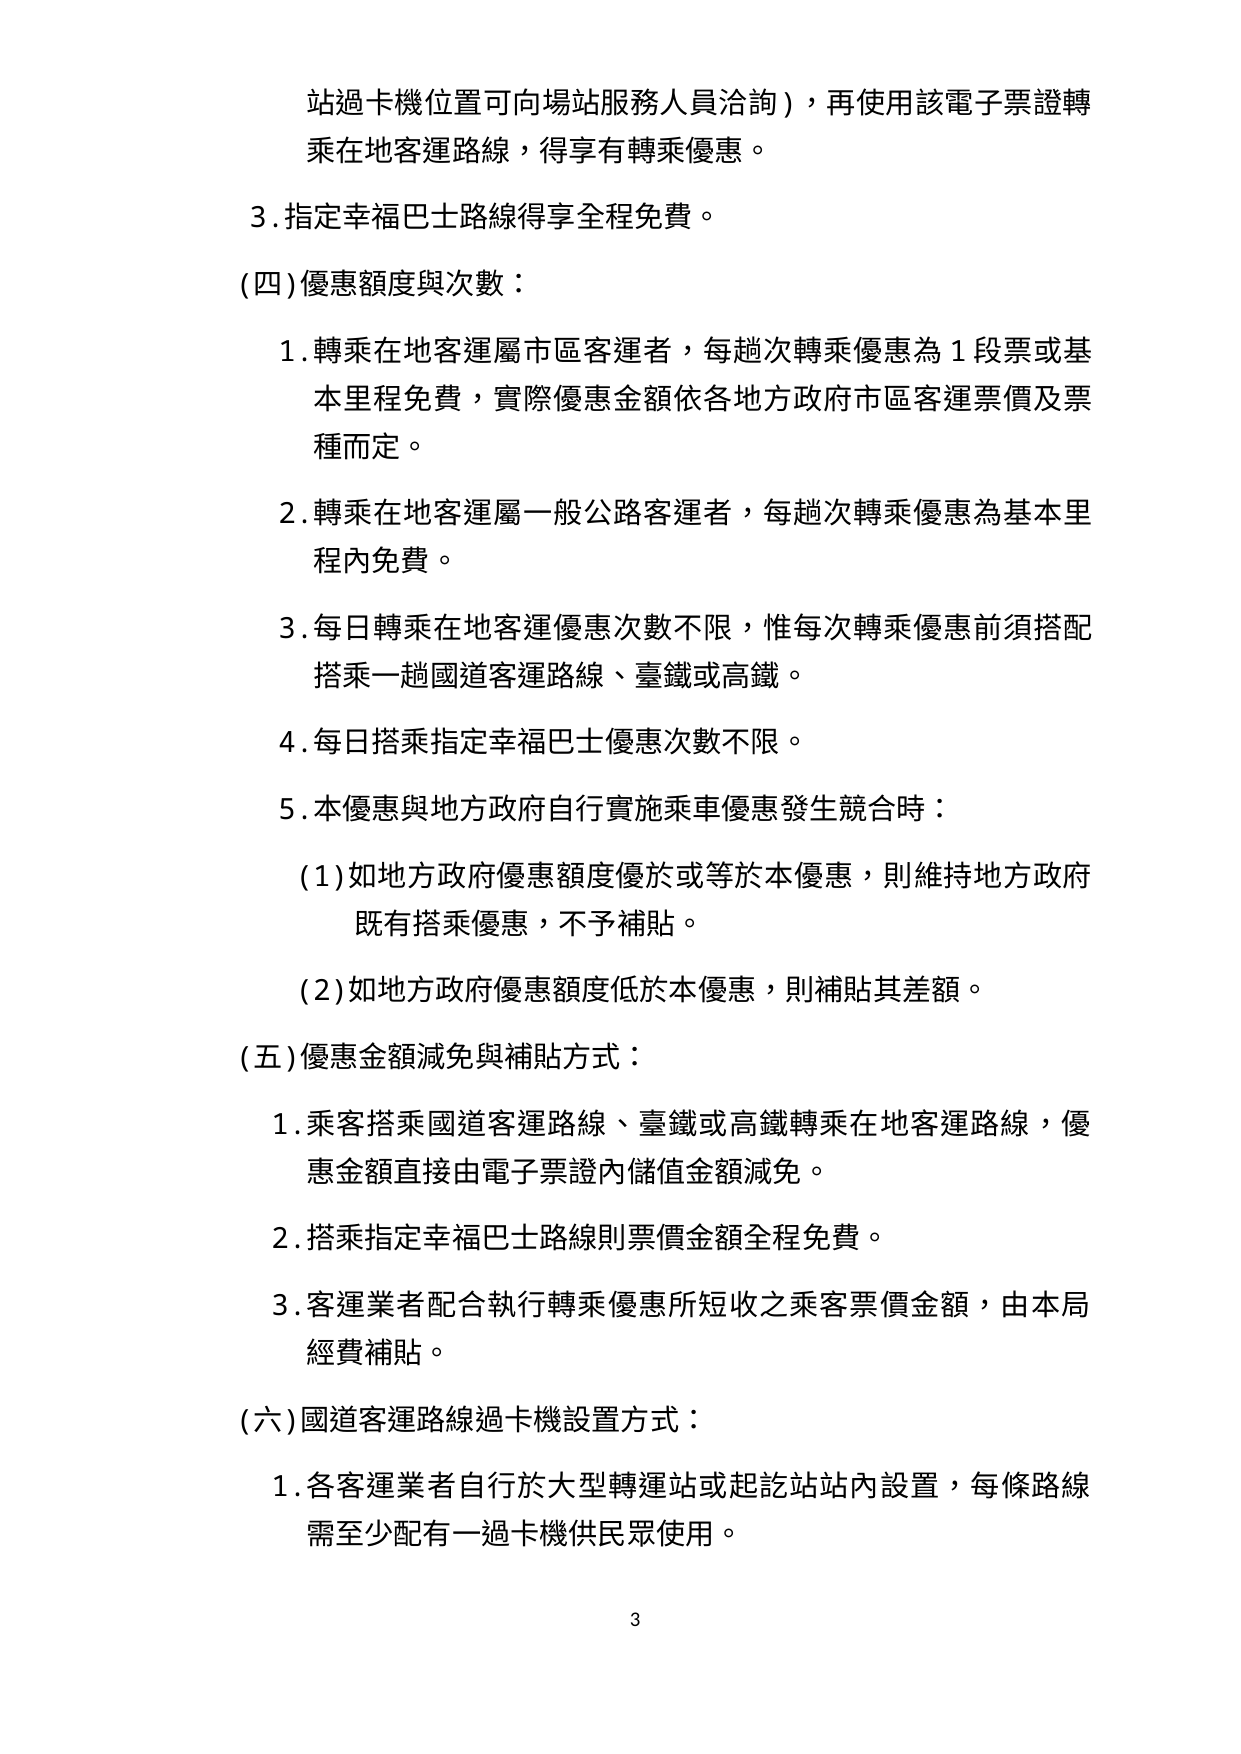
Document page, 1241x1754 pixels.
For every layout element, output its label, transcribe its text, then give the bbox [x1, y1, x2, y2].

list 乘客搭乘國道客運路線、臺鐵或高鐵轉乘在地客運路線，優惠金額直接由電子票證內儲值金額減免。 [306, 1096, 1092, 1192]
list 優惠額度與次數： [236, 256, 1092, 304]
list 轉乘在地客運屬一般公路客運者，每趟次轉乘優惠為基本里程內免費。 [313, 485, 1092, 581]
list 指定幸福巴士路線得享全程免費。 [284, 189, 1092, 237]
list 如地方政府優惠額度低於本優惠，則補貼其差額。 [295, 962, 1092, 1010]
list 每日搭乘指定幸福巴士優惠次數不限。 [313, 714, 1092, 762]
list 轉乘在地客運屬市區客運者，每趟次轉乘優惠為1段票或基本里程免費，實際優惠金額依各地方政府市區客運票價及票種而定。 [313, 323, 1092, 467]
list 國道客運路線過卡機設置方式： [236, 1392, 1092, 1439]
list 如地方政府優惠額度優於或等於本優惠，則維持地方政府既有搭乘優惠，不予補貼。 [295, 848, 1092, 944]
list 乘客使用紙本票券或行動支付搭乘國道客運路線、臺鐵或高鐵路線後，應另持電子票證於各該場站過卡機進行過卡(各場站過卡機位置可向場站服務人員洽詢)，再使用該電子票證轉乘在地客運路線，得享有轉乘優惠。 [306, 75, 1092, 171]
list 優惠金額減免與補貼方式： [236, 1029, 1092, 1077]
list 搭乘指定幸福巴士路線則票價金額全程免費。 [306, 1210, 1092, 1258]
list 每日轉乘在地客運優惠次數不限，惟每次轉乘優惠前須搭配搭乘一趟國道客運路線、臺鐵或高鐵。 [313, 600, 1092, 696]
list 客運業者配合執行轉乘優惠所短收之乘客票價金額，由本局經費補貼。 [306, 1277, 1092, 1373]
list 本優惠與地方政府自行實施乘車優惠發生競合時： [313, 781, 1092, 829]
list 各客運業者自行於大型轉運站或起訖站站內設置，每條路線需至少配有一過卡機供民眾使用。 [306, 1458, 1092, 1554]
